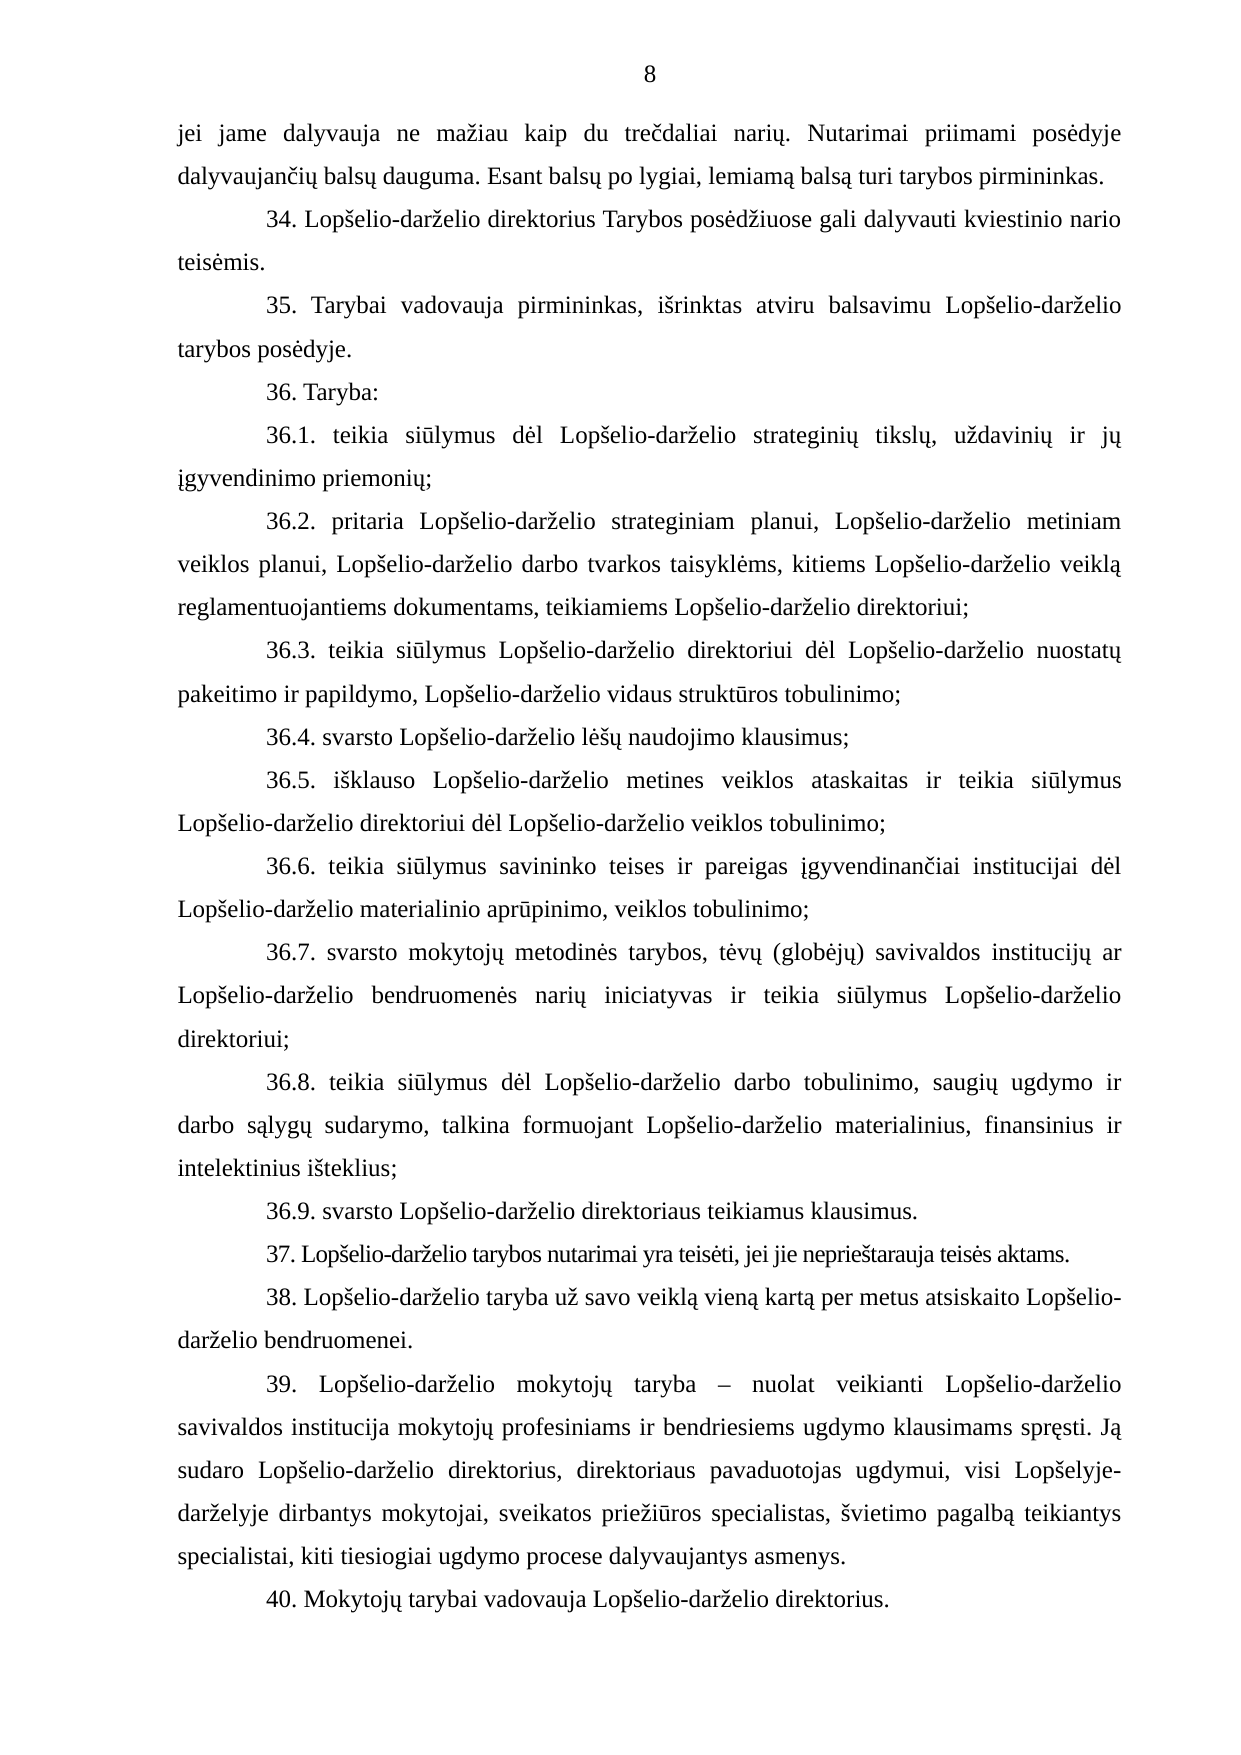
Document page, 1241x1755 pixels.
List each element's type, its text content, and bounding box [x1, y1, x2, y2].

text 36.4. svarsto Lopšelio-darželio lėšų naudojimo klausimus; [177, 722, 1122, 751]
text 39. Lopšelio-darželio mokytojų taryba – nuolat veikianti Lopšelio-darželio savivaldos institucija mokytojų profesiniams ir bendriesiems ugdymo klausimams spręsti. Ją sudaro Lopšelio-darželio direktorius, direktoriaus pavaduotojas ugdymui, visi Lopšelyje-darželyje dirbantys mokytojai, sveikatos priežiūros specialistas, švietimo pagalbą teikiantys specialistai, kiti tiesiogiai ugdymo procese dalyvaujantys asmenys. [177, 1369, 1122, 1570]
text 36.5. išklauso Lopšelio-darželio metines veiklos ataskaitas ir teikia siūlymus Lopšelio-darželio direktoriui dėl Lopšelio-darželio veiklos tobulinimo; [177, 765, 1122, 837]
text 38. Lopšelio-darželio taryba už savo veiklą vieną kartą per metus atsiskaito Lopšelio-darželio bendruomenei. [177, 1282, 1122, 1354]
text 37. Lopšelio-darželio tarybos nutarimai yra teisėti, jei jie neprieštarauja teisės aktams. [177, 1239, 1122, 1268]
text 36. Taryba: [177, 377, 1122, 406]
text 35. Tarybai vadovauja pirmininkas, išrinktas atviru balsavimu Lopšelio-darželio tarybos posėdyje. [177, 291, 1122, 362]
text 36.8. teikia siūlymus dėl Lopšelio-darželio darbo tobulinimo, saugių ugdymo ir darbo sąlygų sudarymo, talkina formuojant Lopšelio-darželio materialinius, finansinius ir intelektinius išteklius; [177, 1067, 1122, 1182]
text 36.9. svarsto Lopšelio-darželio direktoriaus teikiamus klausimus. [177, 1196, 1122, 1225]
text 36.3. teikia siūlymus Lopšelio-darželio direktoriui dėl Lopšelio-darželio nuostatų pakeitimo ir papildymo, Lopšelio-darželio vidaus struktūros tobulinimo; [177, 636, 1122, 707]
text 36.2. pritaria Lopšelio-darželio strateginiam planui, Lopšelio-darželio metiniam veiklos planui, Lopšelio-darželio darbo tvarkos taisyklėms, kitiems Lopšelio-darželio veiklą reglamentuojantiems dokumentams, teikiamiems Lopšelio-darželio direktoriui; [177, 506, 1122, 621]
text 36.6. teikia siūlymus savininko teises ir pareigas įgyvendinančiai institucijai dėl Lopšelio-darželio materialinio aprūpinimo, veiklos tobulinimo; [177, 851, 1122, 923]
text 40. Mokytojų tarybai vadovauja Lopšelio-darželio direktorius. [177, 1584, 1122, 1613]
text 34. Lopšelio-darželio direktorius Tarybos posėdžiuose gali dalyvauti kviestinio nario teisėmis. [177, 204, 1122, 276]
text jei jame dalyvauja ne mažiau kaip du trečdaliai narių. Nutarimai priimami posėdyje dalyvaujančių balsų dauguma. Esant balsų po lygiai, lemiamą balsą turi tarybos pirmininkas. [177, 118, 1122, 190]
text 36.1. teikia siūlymus dėl Lopšelio-darželio strateginių tikslų, uždavinių ir jų įgyvendinimo priemonių; [177, 420, 1122, 492]
text 36.7. svarsto mokytojų metodinės tarybos, tėvų (globėjų) savivaldos institucijų ar Lopšelio-darželio bendruomenės narių iniciatyvas ir teikia siūlymus Lopšelio-darželio direktoriui; [177, 937, 1122, 1052]
